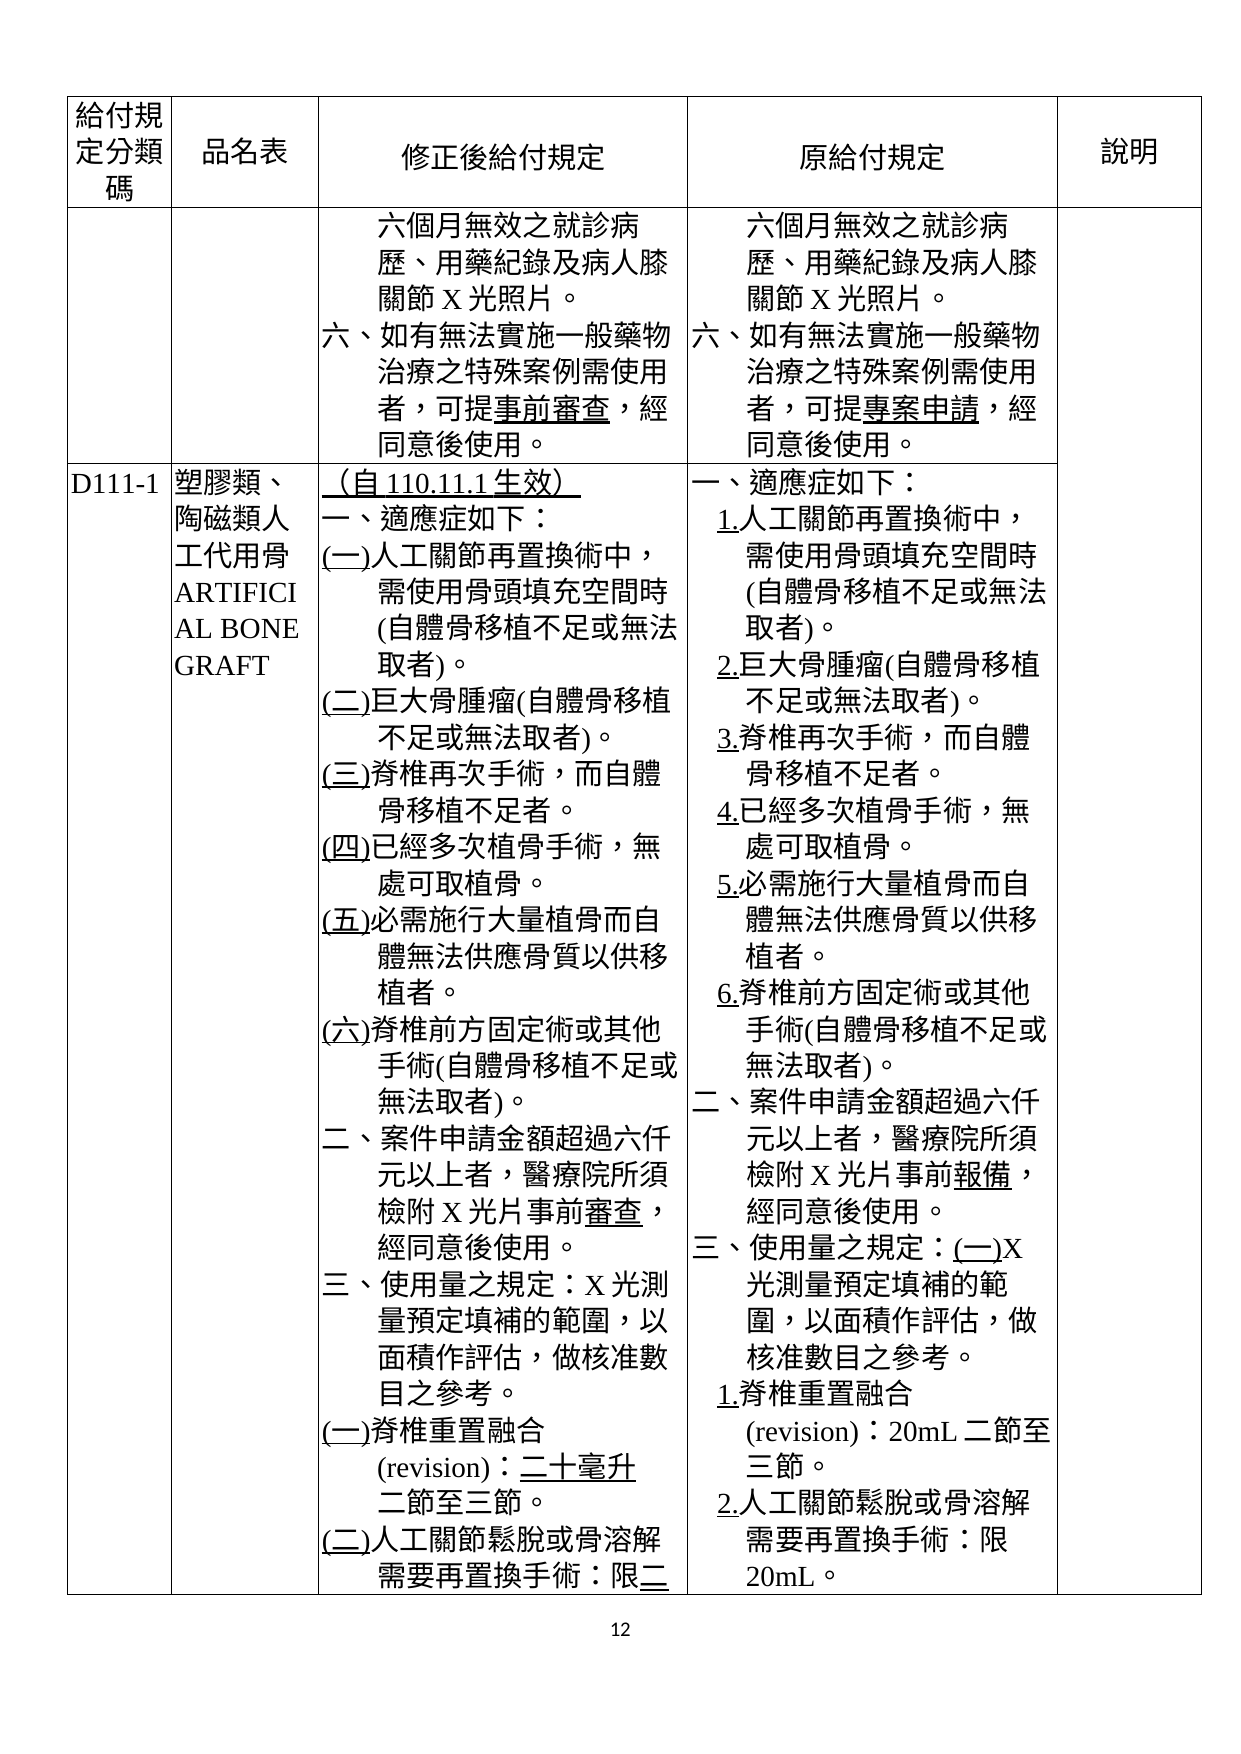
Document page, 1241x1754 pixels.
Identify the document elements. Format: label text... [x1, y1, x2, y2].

table_header 說明 [1058, 97, 1201, 207]
table_cell 六個月無效之就診病歷、用藥紀錄及病人膝關節X光照片。 六、如有無法實施一般藥物治療之特殊案例需使用者，可提事前審查，經同意後使用。 [319, 208, 687, 463]
table_cell [68, 208, 171, 463]
table_cell D111-1 [68, 464, 171, 1594]
table_cell [172, 208, 318, 463]
table_cell [1058, 208, 1201, 1594]
table_cell （自110.11.1生效） 一、適應症如下： (一)人工關節再置換術中，需使用骨頭填充空間時(自體骨移植不足或無法取者)。 (二)巨大骨腫瘤(自體骨移植不足或無法取者)。 (三)脊椎再次手術，而自體骨移植不足者。 (四)已經多次植骨手術，無處可取植骨。 (五)必需施行大量植骨而自體無法供應骨質以供移植者。 (六)脊椎前方固定術或其他手術(自體骨移植不足或無法取者)。 二、案件申請金額超過六仟元以上者，醫療院所須檢附X光片事前審查，經同意後使用。 三、使用量之規定：X光測量預定填補的範圍，以面積作評估，做核准數目之參考。 (一)脊椎重置融合(revision)：二十毫升 二節至三節。 (二)人工關節鬆脫或骨溶解需要再置換手術：限二 [319, 464, 687, 1594]
table_cell 塑膠類、陶磁類人工代用骨ARTIFICIAL BONE GRAFT [172, 464, 318, 1594]
table_header 修正後給付規定 [319, 97, 687, 207]
table_header 給付規定分類碼 [68, 97, 171, 207]
table_cell 六個月無效之就診病歷、用藥紀錄及病人膝關節X光照片。 六、如有無法實施一般藥物治療之特殊案例需使用者，可提專案申請，經同意後使用。 [688, 208, 1057, 463]
table_cell 一、適應症如下： 1.人工關節再置換術中，需使用骨頭填充空間時(自體骨移植不足或無法取者)。 2.巨大骨腫瘤(自體骨移植不足或無法取者)。 3.脊椎再次手術，而自體骨移植不足者。 4.已經多次植骨手術，無處可取植骨。 5.必需施行大量植骨而自體無法供應骨質以供移植者。 6.脊椎前方固定術或其他手術(自體骨移植不足或無法取者)。 二、案件申請金額超過六仟元以上者，醫療院所須檢附X光片事前報備，經同意後使用。 三、使用量之規定：(一)X光測量預定填補的範圍，以面積作評估，做核准數目之參考。 1.脊椎重置融合(revision)：20mL二節至三節。 2.人工關節鬆脫或骨溶解需要再置換手術：限20mL。 [688, 464, 1057, 1594]
table_header 品名表 [172, 97, 318, 207]
table_header 原給付規定 [688, 97, 1057, 207]
